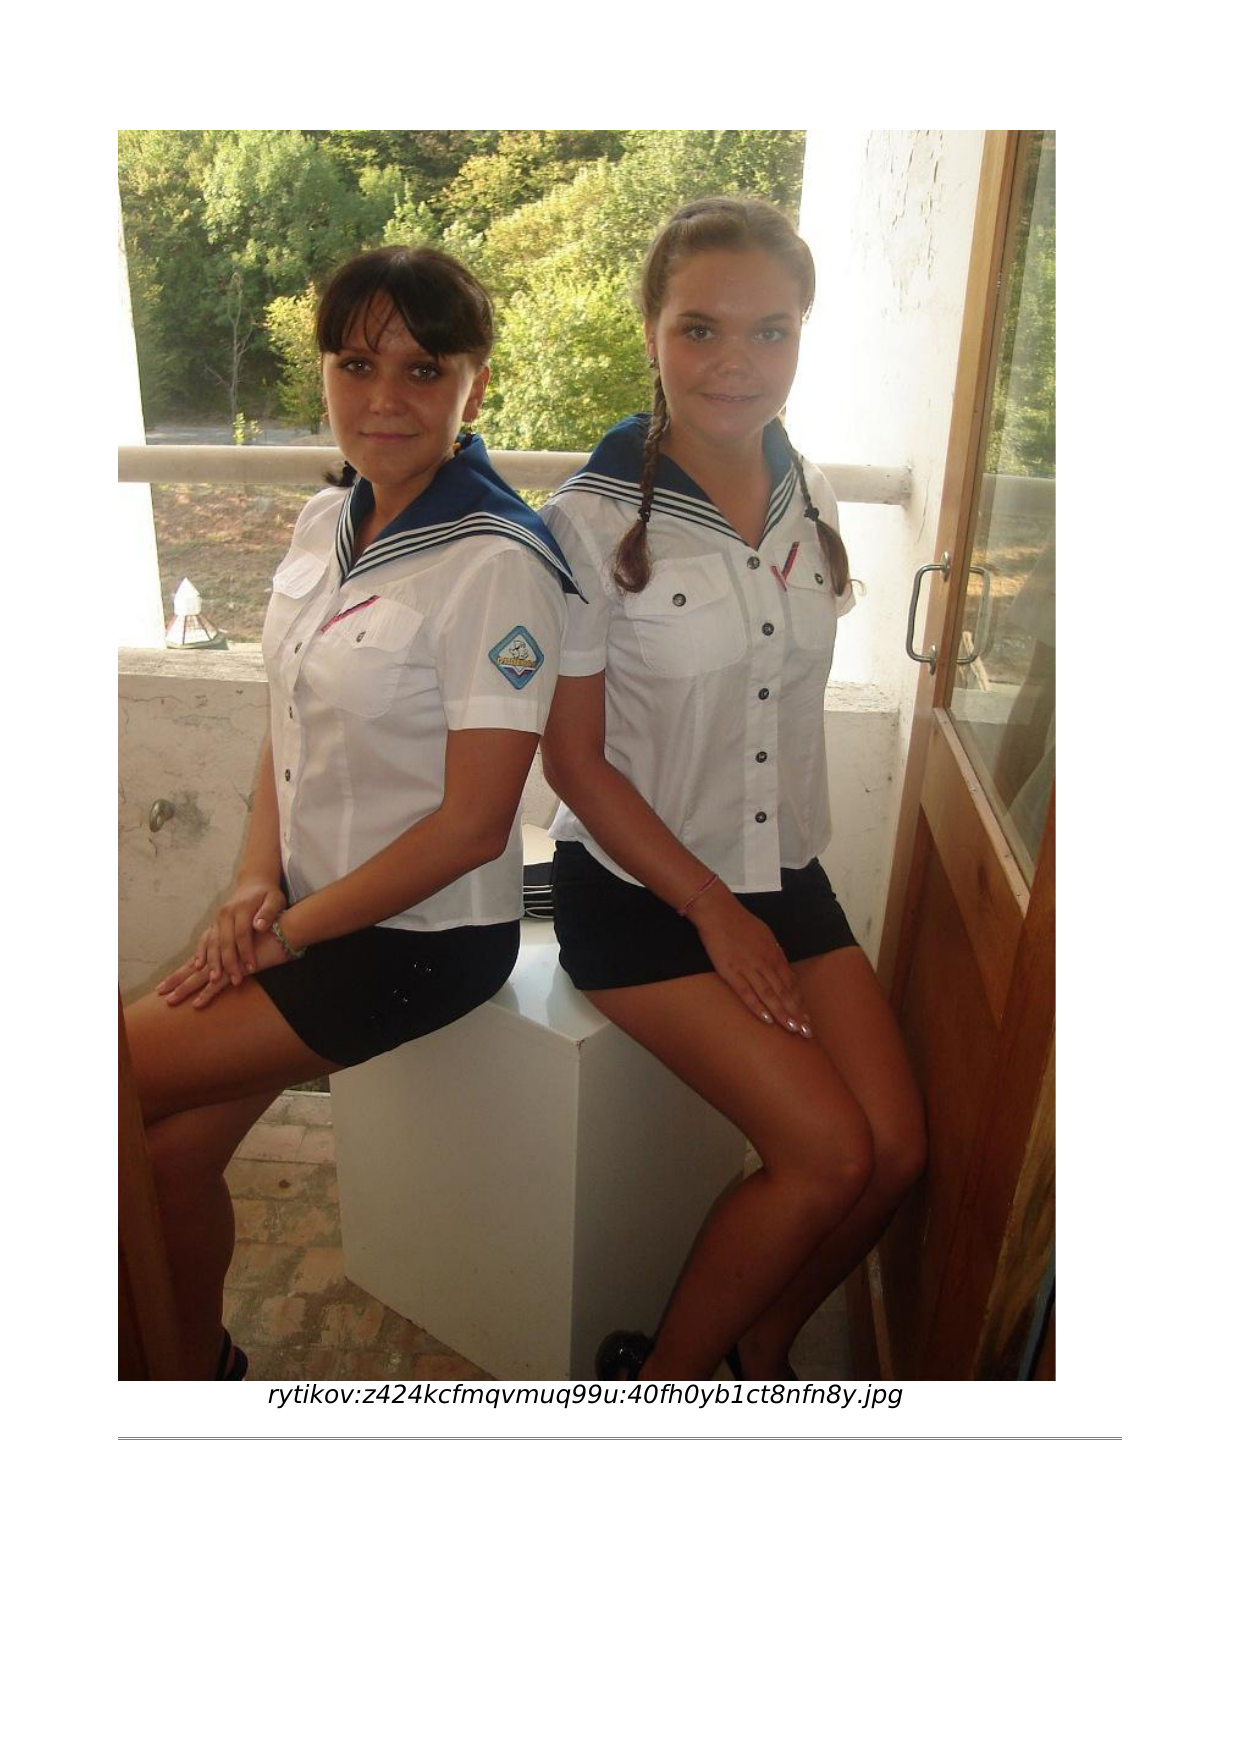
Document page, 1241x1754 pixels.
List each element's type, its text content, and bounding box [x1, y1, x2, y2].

picture [118, 130, 1056, 1381]
text rytikov:z424kcfmqvmuq99u:40fh0yb1ct8nfn8y.jpg [118, 1381, 1056, 1410]
